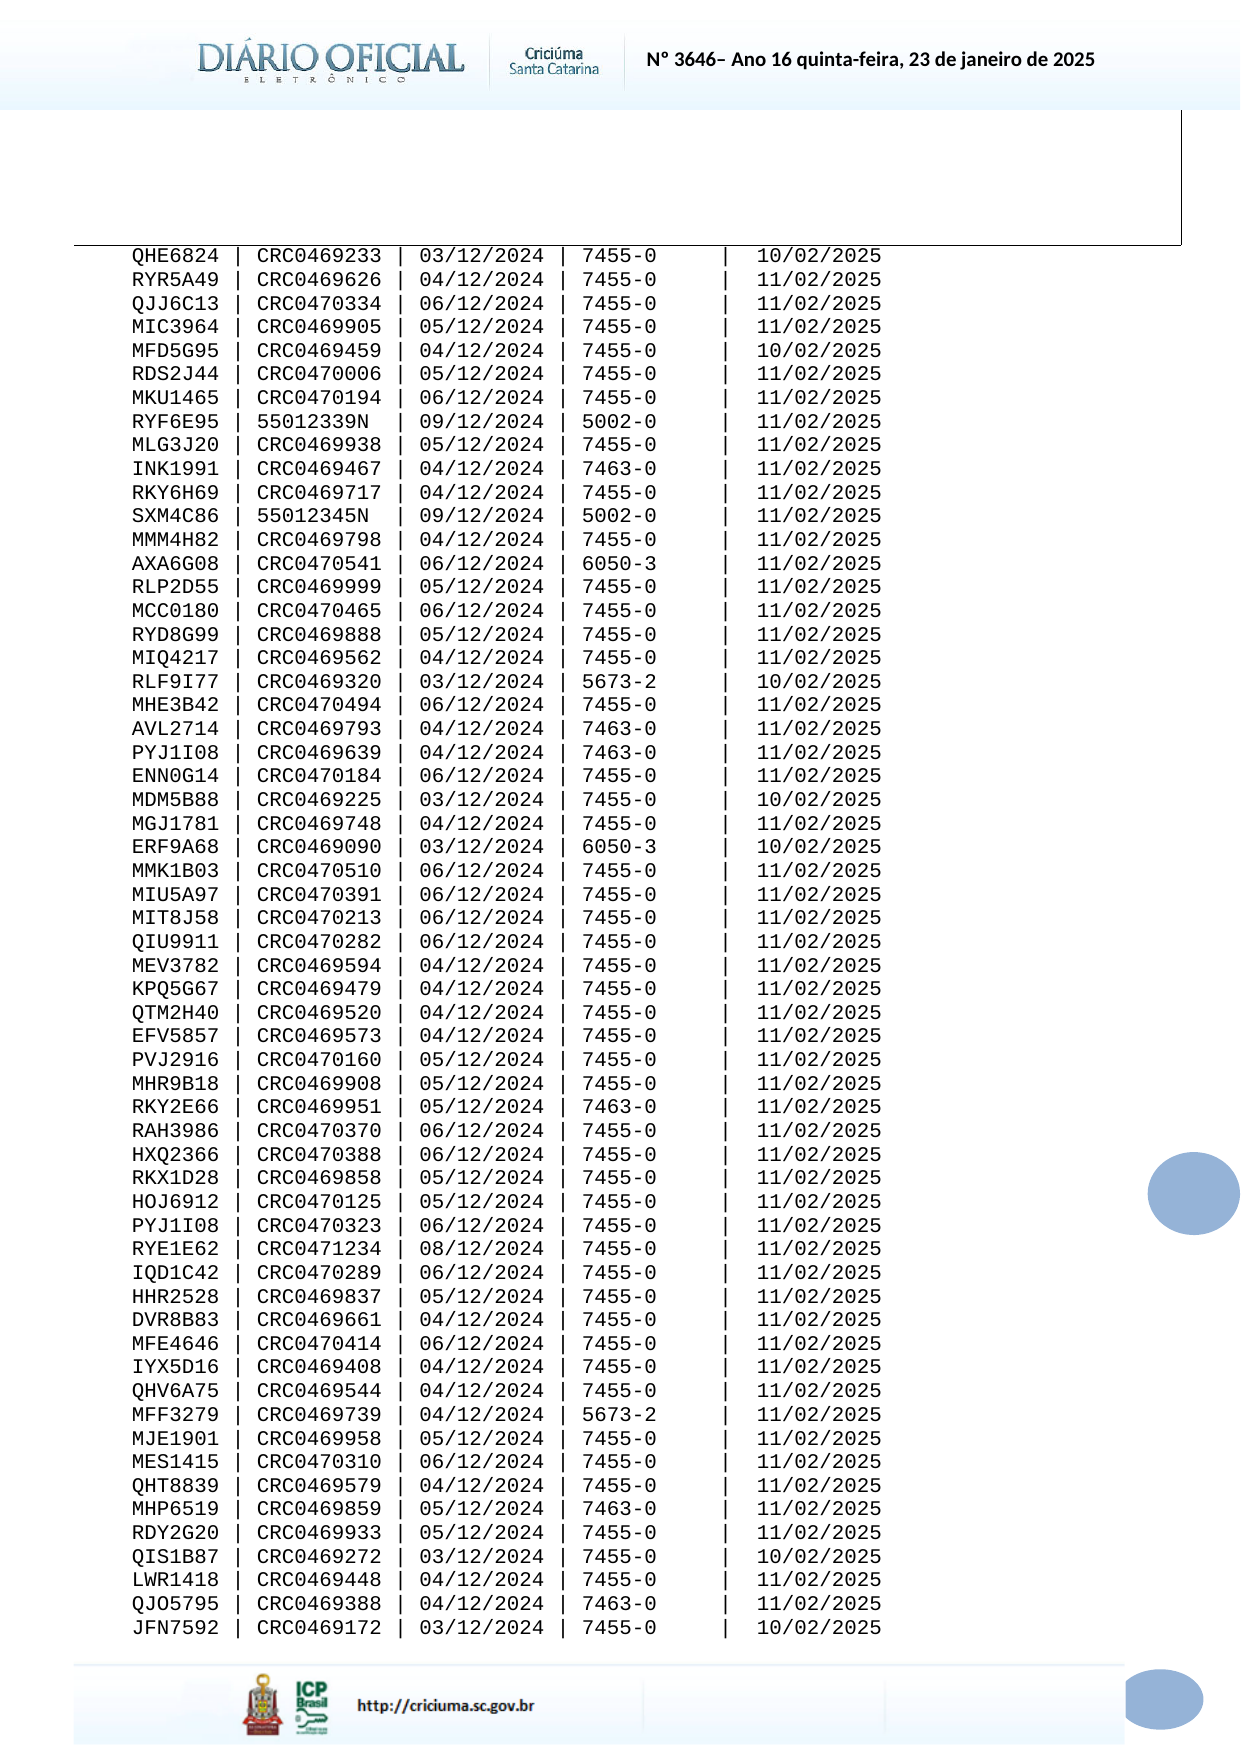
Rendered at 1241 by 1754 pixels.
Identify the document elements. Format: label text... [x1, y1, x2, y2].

text MJE1901 | CRC0469958 | 05/12/2024 | 7455-0 | 11/02/2025 [44, 1427, 1181, 1451]
text DVR8B83 | CRC0469661 | 04/12/2024 | 7455-0 | 11/02/2025 [44, 1309, 1181, 1333]
text LWR1418 | CRC0469448 | 04/12/2024 | 7455-0 | 11/02/2025 [44, 1569, 1181, 1593]
text QTM2H40 | CRC0469520 | 04/12/2024 | 7455-0 | 11/02/2025 [44, 1002, 1181, 1026]
text HXQ2366 | CRC0470388 | 06/12/2024 | 7455-0 | 11/02/2025 [44, 1144, 1181, 1167]
text MLG3J20 | CRC0469938 | 05/12/2024 | 7455-0 | 11/02/2025 [44, 434, 1181, 458]
text SXM4C86 | 55012345N | 09/12/2024 | 5002-0 | 11/02/2025 [44, 505, 1181, 529]
text RYF6E95 | 55012339N | 09/12/2024 | 5002-0 | 11/02/2025 [44, 411, 1181, 434]
text IYX5D16 | CRC0469408 | 04/12/2024 | 7455-0 | 11/02/2025 [44, 1357, 1181, 1380]
text MKU1465 | CRC0470194 | 06/12/2024 | 7455-0 | 11/02/2025 [44, 387, 1181, 411]
text QHV6A75 | CRC0469544 | 04/12/2024 | 7455-0 | 11/02/2025 [44, 1380, 1181, 1404]
text MFF3279 | CRC0469739 | 04/12/2024 | 5673-2 | 11/02/2025 [44, 1404, 1181, 1427]
text MEV3782 | CRC0469594 | 04/12/2024 | 7455-0 | 11/02/2025 [44, 954, 1181, 978]
text QHT8839 | CRC0469579 | 04/12/2024 | 7455-0 | 11/02/2025 [44, 1475, 1181, 1498]
text QHE6824 | CRC0469233 | 03/12/2024 | 7455-0 | 10/02/2025 [44, 245, 1181, 269]
text RYD8G99 | CRC0469888 | 05/12/2024 | 7455-0 | 11/02/2025 [44, 623, 1181, 647]
text KPQ5G67 | CRC0469479 | 04/12/2024 | 7455-0 | 11/02/2025 [44, 978, 1181, 1002]
text ERF9A68 | CRC0469090 | 03/12/2024 | 6050-3 | 10/02/2025 [44, 836, 1181, 860]
text QJO5795 | CRC0469388 | 04/12/2024 | 7463-0 | 11/02/2025 [44, 1593, 1181, 1617]
text MHE3B42 | CRC0470494 | 06/12/2024 | 7455-0 | 11/02/2025 [44, 694, 1181, 718]
text IQD1C42 | CRC0470289 | 06/12/2024 | 7455-0 | 11/02/2025 [44, 1262, 1181, 1286]
text MIQ4217 | CRC0469562 | 04/12/2024 | 7455-0 | 11/02/2025 [44, 647, 1181, 671]
text RYR5A49 | CRC0469626 | 04/12/2024 | 7455-0 | 11/02/2025 [44, 269, 1181, 292]
text MCC0180 | CRC0470465 | 06/12/2024 | 7455-0 | 11/02/2025 [44, 600, 1181, 623]
text QIU9911 | CRC0470282 | 06/12/2024 | 7455-0 | 11/02/2025 [44, 931, 1181, 954]
text AVL2714 | CRC0469793 | 04/12/2024 | 7463-0 | 11/02/2025 [44, 718, 1181, 742]
text MFE4646 | CRC0470414 | 06/12/2024 | 7455-0 | 11/02/2025 [44, 1333, 1181, 1357]
text RKX1D28 | CRC0469858 | 05/12/2024 | 7455-0 | 11/02/2025 [44, 1167, 1157, 1191]
text RDS2J44 | CRC0470006 | 05/12/2024 | 7455-0 | 11/02/2025 [44, 363, 1181, 387]
text RYE1E62 | CRC0471234 | 08/12/2024 | 7455-0 | 11/02/2025 [44, 1238, 1181, 1262]
text MMM4H82 | CRC0469798 | 04/12/2024 | 7455-0 | 11/02/2025 [44, 529, 1181, 553]
text MHR9B18 | CRC0469908 | 05/12/2024 | 7455-0 | 11/02/2025 [44, 1073, 1181, 1096]
text HHR2528 | CRC0469837 | 05/12/2024 | 7455-0 | 11/02/2025 [44, 1286, 1181, 1309]
text RKY6H69 | CRC0469717 | 04/12/2024 | 7455-0 | 11/02/2025 [44, 482, 1181, 505]
text AXA6G08 | CRC0470541 | 06/12/2024 | 6050-3 | 11/02/2025 [44, 553, 1181, 576]
text MFD5G95 | CRC0469459 | 04/12/2024 | 7455-0 | 10/02/2025 [44, 340, 1181, 363]
text MIC3964 | CRC0469905 | 05/12/2024 | 7455-0 | 11/02/2025 [44, 316, 1181, 340]
text RLF9I77 | CRC0469320 | 03/12/2024 | 5673-2 | 10/02/2025 [44, 671, 1181, 694]
text RKY2E66 | CRC0469951 | 05/12/2024 | 7463-0 | 11/02/2025 [44, 1096, 1181, 1120]
text MIT8J58 | CRC0470213 | 06/12/2024 | 7455-0 | 11/02/2025 [44, 907, 1181, 931]
text RLP2D55 | CRC0469999 | 05/12/2024 | 7455-0 | 11/02/2025 [44, 576, 1181, 600]
text MMK1B03 | CRC0470510 | 06/12/2024 | 7455-0 | 11/02/2025 [44, 860, 1181, 884]
text MIU5A97 | CRC0470391 | 06/12/2024 | 7455-0 | 11/02/2025 [44, 884, 1181, 907]
text MDM5B88 | CRC0469225 | 03/12/2024 | 7455-0 | 10/02/2025 [44, 789, 1181, 813]
text HOJ6912 | CRC0470125 | 05/12/2024 | 7455-0 | 11/02/2025 [44, 1191, 1153, 1215]
text RAH3986 | CRC0470370 | 06/12/2024 | 7455-0 | 11/02/2025 [44, 1120, 1181, 1144]
text QJJ6C13 | CRC0470334 | 06/12/2024 | 7455-0 | 11/02/2025 [44, 292, 1181, 316]
text PYJ1I08 | CRC0469639 | 04/12/2024 | 7463-0 | 11/02/2025 [44, 742, 1181, 765]
text INK1991 | CRC0469467 | 04/12/2024 | 7463-0 | 11/02/2025 [44, 458, 1181, 482]
text RDY2G20 | CRC0469933 | 05/12/2024 | 7455-0 | 11/02/2025 [44, 1522, 1181, 1546]
text JFN7592 | CRC0469172 | 03/12/2024 | 7455-0 | 10/02/2025 [44, 1617, 1181, 1640]
text MHP6519 | CRC0469859 | 05/12/2024 | 7463-0 | 11/02/2025 [44, 1498, 1181, 1522]
text QIS1B87 | CRC0469272 | 03/12/2024 | 7455-0 | 10/02/2025 [44, 1546, 1181, 1569]
text PVJ2916 | CRC0470160 | 05/12/2024 | 7455-0 | 11/02/2025 [44, 1049, 1181, 1073]
text EFV5857 | CRC0469573 | 04/12/2024 | 7455-0 | 11/02/2025 [44, 1026, 1181, 1049]
text ENN0G14 | CRC0470184 | 06/12/2024 | 7455-0 | 11/02/2025 [44, 765, 1181, 789]
text MES1415 | CRC0470310 | 06/12/2024 | 7455-0 | 11/02/2025 [44, 1451, 1181, 1475]
text MGJ1781 | CRC0469748 | 04/12/2024 | 7455-0 | 11/02/2025 [44, 813, 1181, 836]
text PYJ1I08 | CRC0470323 | 06/12/2024 | 7455-0 | 11/02/2025 [44, 1215, 1181, 1238]
